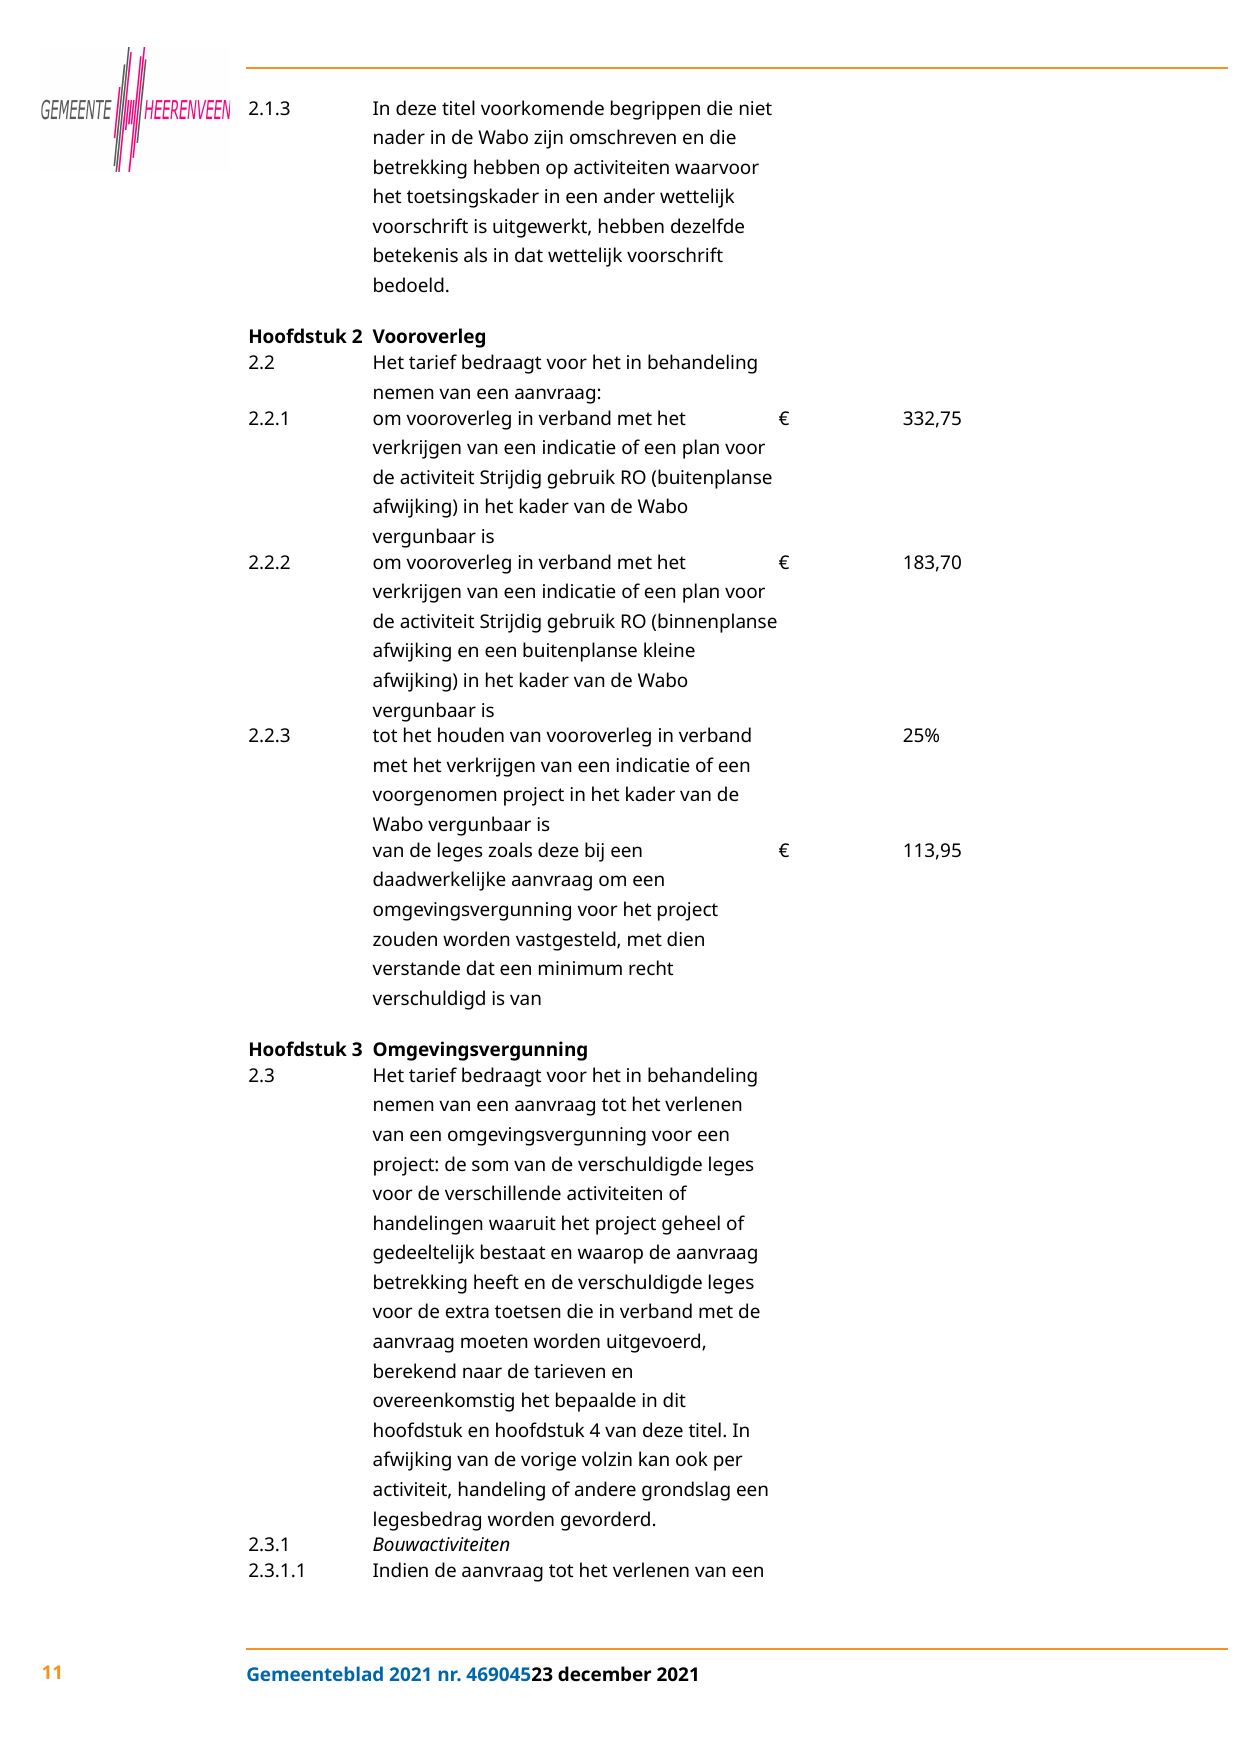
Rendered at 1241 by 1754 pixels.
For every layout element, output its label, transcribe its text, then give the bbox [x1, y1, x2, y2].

table_cell 2.1.3 [248, 95, 372, 298]
table_cell € [778, 549, 903, 722]
table_cell Vooroverleg [373, 324, 1027, 349]
table_cell 113,95 [903, 837, 1027, 1011]
table_cell 2.2.1 [248, 405, 372, 549]
table_cell 2.2 [248, 350, 372, 405]
table_cell 332,75 [903, 405, 1027, 549]
table_cell [903, 1532, 1027, 1557]
table_cell [778, 723, 903, 837]
table_cell [248, 298, 372, 324]
table_cell van de leges zoals deze bij een daadwerkelijke aanvraag om een omgevingsvergunning voor het project zouden worden vastgesteld, met dien verstande dat een minimum recht verschuldigd is van [373, 837, 778, 1011]
table_cell [248, 837, 372, 1011]
table_cell 2.3 [248, 1062, 372, 1532]
table_cell Indien de aanvraag tot het verlenen van een [373, 1557, 778, 1583]
table_cell [903, 1557, 1027, 1583]
table_cell tot het houden van vooroverleg in verband met het verkrijgen van een indicatie of een voorgenomen project in het kader van de Wabo vergunbaar is [373, 723, 778, 837]
table_cell [778, 1532, 903, 1557]
table_cell 2.3.1 [248, 1532, 372, 1557]
table_cell [778, 1557, 903, 1583]
table_cell Hoofdstuk 2 [248, 324, 372, 349]
picture [41, 47, 231, 172]
table_cell Bouwactiviteiten [373, 1532, 778, 1557]
table_cell Het tarief bedraagt voor het in behandeling nemen van een aanvraag tot het verlenen van een omgevingsvergunning voor een project: de som van de verschuldigde leges voor de verschillende activiteiten of handelingen waaruit het project geheel of gedeeltelijk bestaat en waarop de aanvraag betrekking heeft en de verschuldigde leges voor de extra toetsen die in verband met de aanvraag moeten worden uitgevoerd, berekend naar de tarieven en overeenkomstig het bepaalde in dit hoofdstuk en hoofdstuk 4 van deze titel. In afwijking van de vorige volzin kan ook per activiteit, handeling of andere grondslag een legesbedrag worden gevorderd. [373, 1062, 778, 1532]
table_cell [903, 95, 1027, 298]
table_cell [778, 350, 903, 405]
table_cell Het tarief bedraagt voor het in behandeling nemen van een aanvraag: [373, 350, 778, 405]
table_cell [903, 1011, 1027, 1036]
table_cell Omgevingsvergunning [373, 1036, 1027, 1062]
table_cell om vooroverleg in verband met het verkrijgen van een indicatie of een plan voor de activiteit Strijdig gebruik RO (binnenplanse afwijking en een buitenplanse kleine afwijking) in het kader van de Wabo vergunbaar is [373, 549, 778, 722]
table_cell [248, 1011, 372, 1036]
table_cell € [778, 837, 903, 1011]
table_cell [778, 95, 903, 298]
table_cell 2.2.2 [248, 549, 372, 722]
table_cell Hoofdstuk 3 [248, 1036, 372, 1062]
table_cell 2.2.3 [248, 723, 372, 837]
table_cell 183,70 [903, 549, 1027, 722]
table_cell [778, 1062, 903, 1532]
table_cell [373, 298, 778, 324]
table_cell 25% [903, 723, 1027, 837]
table_cell [903, 350, 1027, 405]
table_cell 2.3.1.1 [248, 1557, 372, 1583]
table_cell om vooroverleg in verband met het verkrijgen van een indicatie of een plan voor de activiteit Strijdig gebruik RO (buitenplanse afwijking) in het kader van de Wabo vergunbaar is [373, 405, 778, 549]
table_cell [778, 298, 903, 324]
table_cell In deze titel voorkomende begrippen die niet nader in de Wabo zijn omschreven en die betrekking hebben op activiteiten waarvoor het toetsingskader in een ander wettelijk voorschrift is uitgewerkt, hebben dezelfde betekenis als in dat wettelijk voorschrift bedoeld. [373, 95, 778, 298]
table_cell [903, 1062, 1027, 1532]
table_cell € [778, 405, 903, 549]
table_cell [778, 1011, 903, 1036]
table_cell [903, 298, 1027, 324]
table_cell [373, 1011, 778, 1036]
